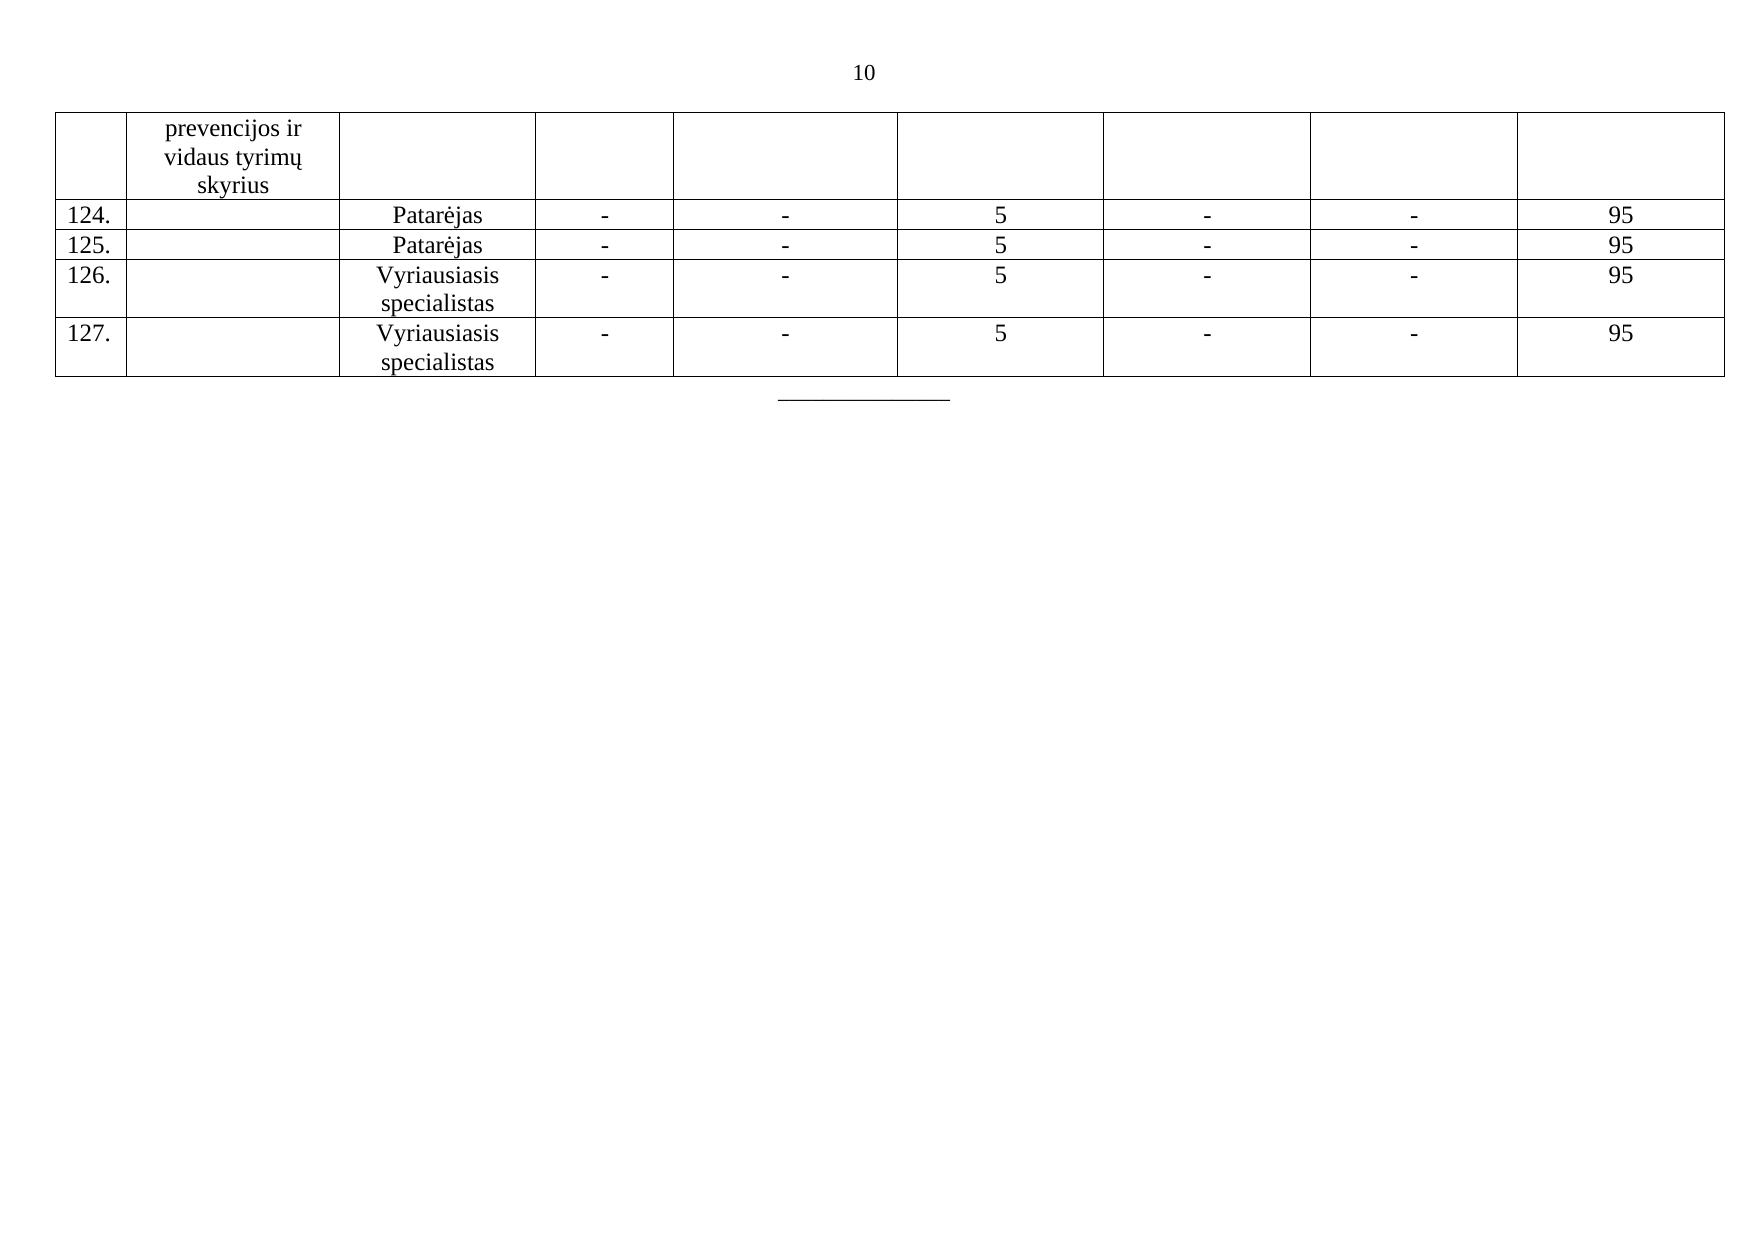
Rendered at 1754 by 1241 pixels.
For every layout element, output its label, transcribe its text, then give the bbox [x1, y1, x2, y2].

table_cell [127, 230, 339, 259]
table_cell 126. [56, 260, 126, 317]
table_cell 95 [1518, 230, 1724, 259]
table_cell [127, 200, 339, 229]
table_cell - [1311, 260, 1517, 317]
table_cell - [1104, 113, 1310, 199]
table_cell 95 [1518, 200, 1724, 229]
table_cell Vyriausiasis specialistas [340, 318, 535, 376]
table_cell - [1311, 200, 1517, 229]
table_cell - [1104, 318, 1310, 376]
table_cell 95 [1518, 318, 1724, 376]
table_cell - [1311, 113, 1517, 199]
table_cell - [674, 230, 897, 259]
table_cell [340, 113, 535, 199]
table_cell - [1311, 230, 1517, 259]
table_cell - [1311, 318, 1517, 376]
table_cell - [1104, 230, 1310, 259]
table_cell - [1104, 260, 1310, 317]
table_cell 127. [56, 318, 126, 376]
table_cell 5 [898, 230, 1103, 259]
table_cell Patarėjas [340, 200, 535, 229]
table_cell - [536, 318, 673, 376]
table_cell [536, 113, 673, 199]
table_cell [127, 260, 339, 317]
table_cell [1518, 113, 1724, 199]
table_cell 95 [1518, 260, 1724, 317]
table_cell prevencijos ir vidaus tyrimų skyrius [127, 113, 339, 199]
table_cell - [536, 230, 673, 259]
table_cell - [674, 113, 897, 199]
table_cell - [1104, 200, 1310, 229]
table_cell Patarėjas [340, 230, 535, 259]
table_cell [127, 318, 339, 376]
table_cell 124. [56, 200, 126, 229]
table_cell - [674, 200, 897, 229]
table_cell - [674, 318, 897, 376]
table_cell 5 [898, 260, 1103, 317]
table_cell [898, 113, 1103, 199]
table_cell Vyriausiasis specialistas [340, 260, 535, 317]
table_cell - [674, 260, 897, 317]
table_cell 5 [898, 200, 1103, 229]
table_cell 125. [56, 230, 126, 259]
text _______________ [59, 377, 1668, 403]
table_cell 5 [898, 318, 1103, 376]
table_cell [56, 113, 126, 199]
table_cell - [536, 260, 673, 317]
table_cell - [536, 200, 673, 229]
